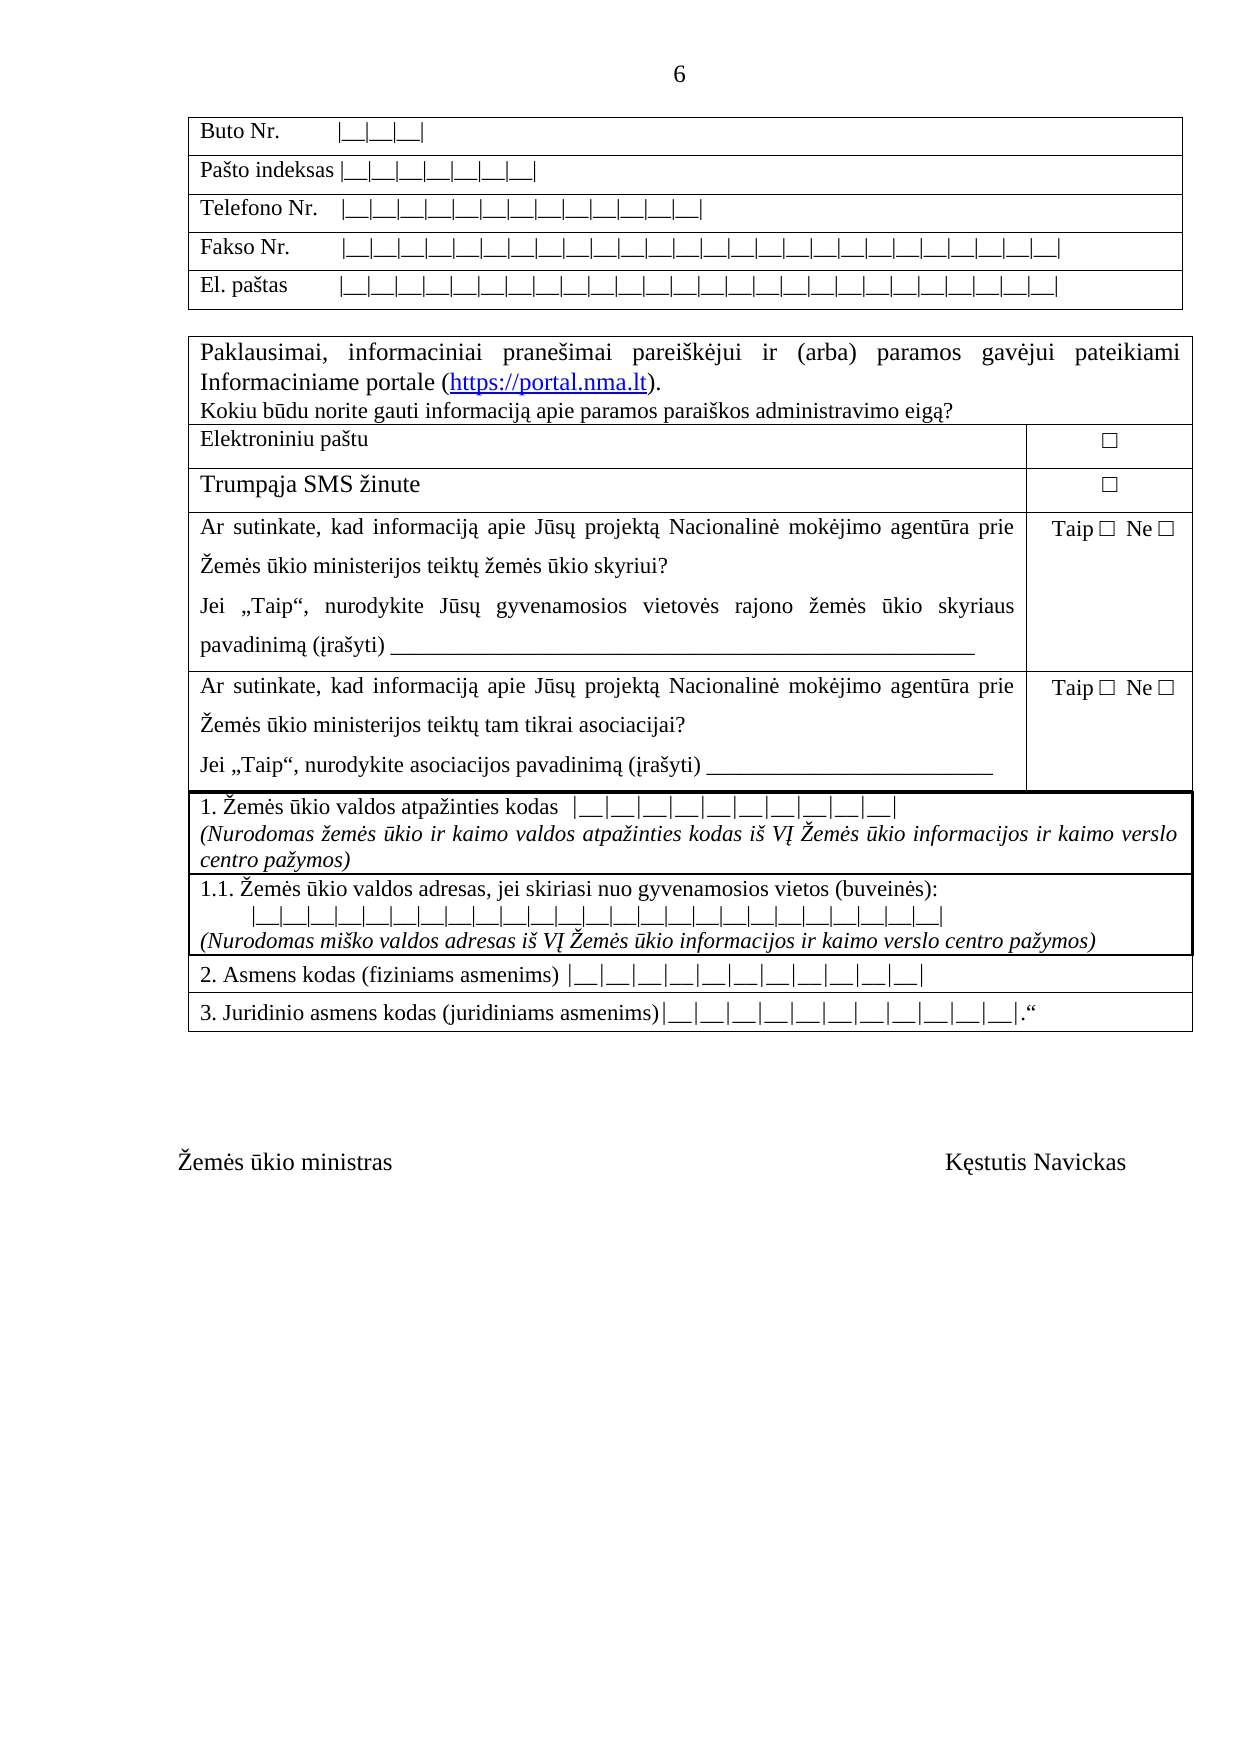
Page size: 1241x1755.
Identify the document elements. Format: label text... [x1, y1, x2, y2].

table_cell Ar sutinkate, kad informaciją apie Jūsų projektą Nacionalinė mokėjimo agentūra prie Žemės ūkio ministerijos teiktų tam tikrai asociacijai? Jei „Taip“, nurodykite asociacijos pavadinimą (įrašyti) _________________________ [189, 672, 1026, 790]
table_cell 2. Asmens kodas (fiziniams asmenims) ___________ [189, 956, 1192, 992]
table_cell Fakso Nr. |__|__|__|__|__|__|__|__|__|__|__|__|__|__|__|__|__|__|__|__|__|__|__|__|__|__| [189, 233, 1182, 270]
table_cell Elektroniniu paštu [189, 425, 1026, 468]
table_cell Taip □ Ne □ [1027, 672, 1192, 790]
table_header Paklausimai, informaciniai pranešimai pareiškėjui ir (arba) paramos gavėjui pateikiami Informaciniame portale (https://portal.nma.lt). Kokiu būdu norite gauti informaciją apie paramos paraiškos administravimo eigą? [189, 337, 1192, 424]
table_cell El. paštas |__|__|__|__|__|__|__|__|__|__|__|__|__|__|__|__|__|__|__|__|__|__|__|__|__|__| [189, 271, 1182, 309]
table_cell Ar sutinkate, kad informaciją apie Jūsų projektą Nacionalinė mokėjimo agentūra prie Žemės ūkio ministerijos teiktų žemės ūkio skyriui? Jei „Taip“, nurodykite Jūsų gyvenamosios vietovės rajono žemės ūkio skyriaus pavadinimą (įrašyti) ___________________________________________________ [189, 513, 1026, 671]
table_cell 1.1. Žemės ūkio valdos adresas, jei skiriasi nuo gyvenamosios vietos (buveinės): |__|__|__|__|__|__|__|__|__|__|__|__|__|__|__|__|__|__|__|__|__|__|__|__|__| (Nurodomas miško valdos adresas iš VĮ Žemės ūkio informacijos ir kaimo verslo centro pažymos) [190, 875, 1191, 954]
table_cell 3. Juridinio asmens kodas (juridiniams asmenims)___________.“ [189, 993, 1192, 1031]
text Žemės ūkio ministras Kęstutis Navickas [177, 1147, 1181, 1175]
table_cell □ [1027, 425, 1192, 468]
table_cell Taip □ Ne □ [1027, 513, 1192, 671]
table_cell □ [1027, 469, 1192, 512]
table_cell Pašto indeksas |__|__|__|__|__|__|__| [189, 156, 1182, 193]
table_header 1. Žemės ūkio valdos atpažinties kodas __________ (Nurodomas žemės ūkio ir kaimo valdos atpažinties kodas iš VĮ Žemės ūkio informacijos ir kaimo verslo centro pažymos) [190, 794, 1191, 872]
table_cell Trumpąja SMS žinute [189, 469, 1026, 512]
table_cell Buto Nr. |__|__|__| [189, 118, 1182, 155]
table_cell Telefono Nr. |__|__|__|__|__|__|__|__|__|__|__|__|__| [189, 195, 1182, 232]
